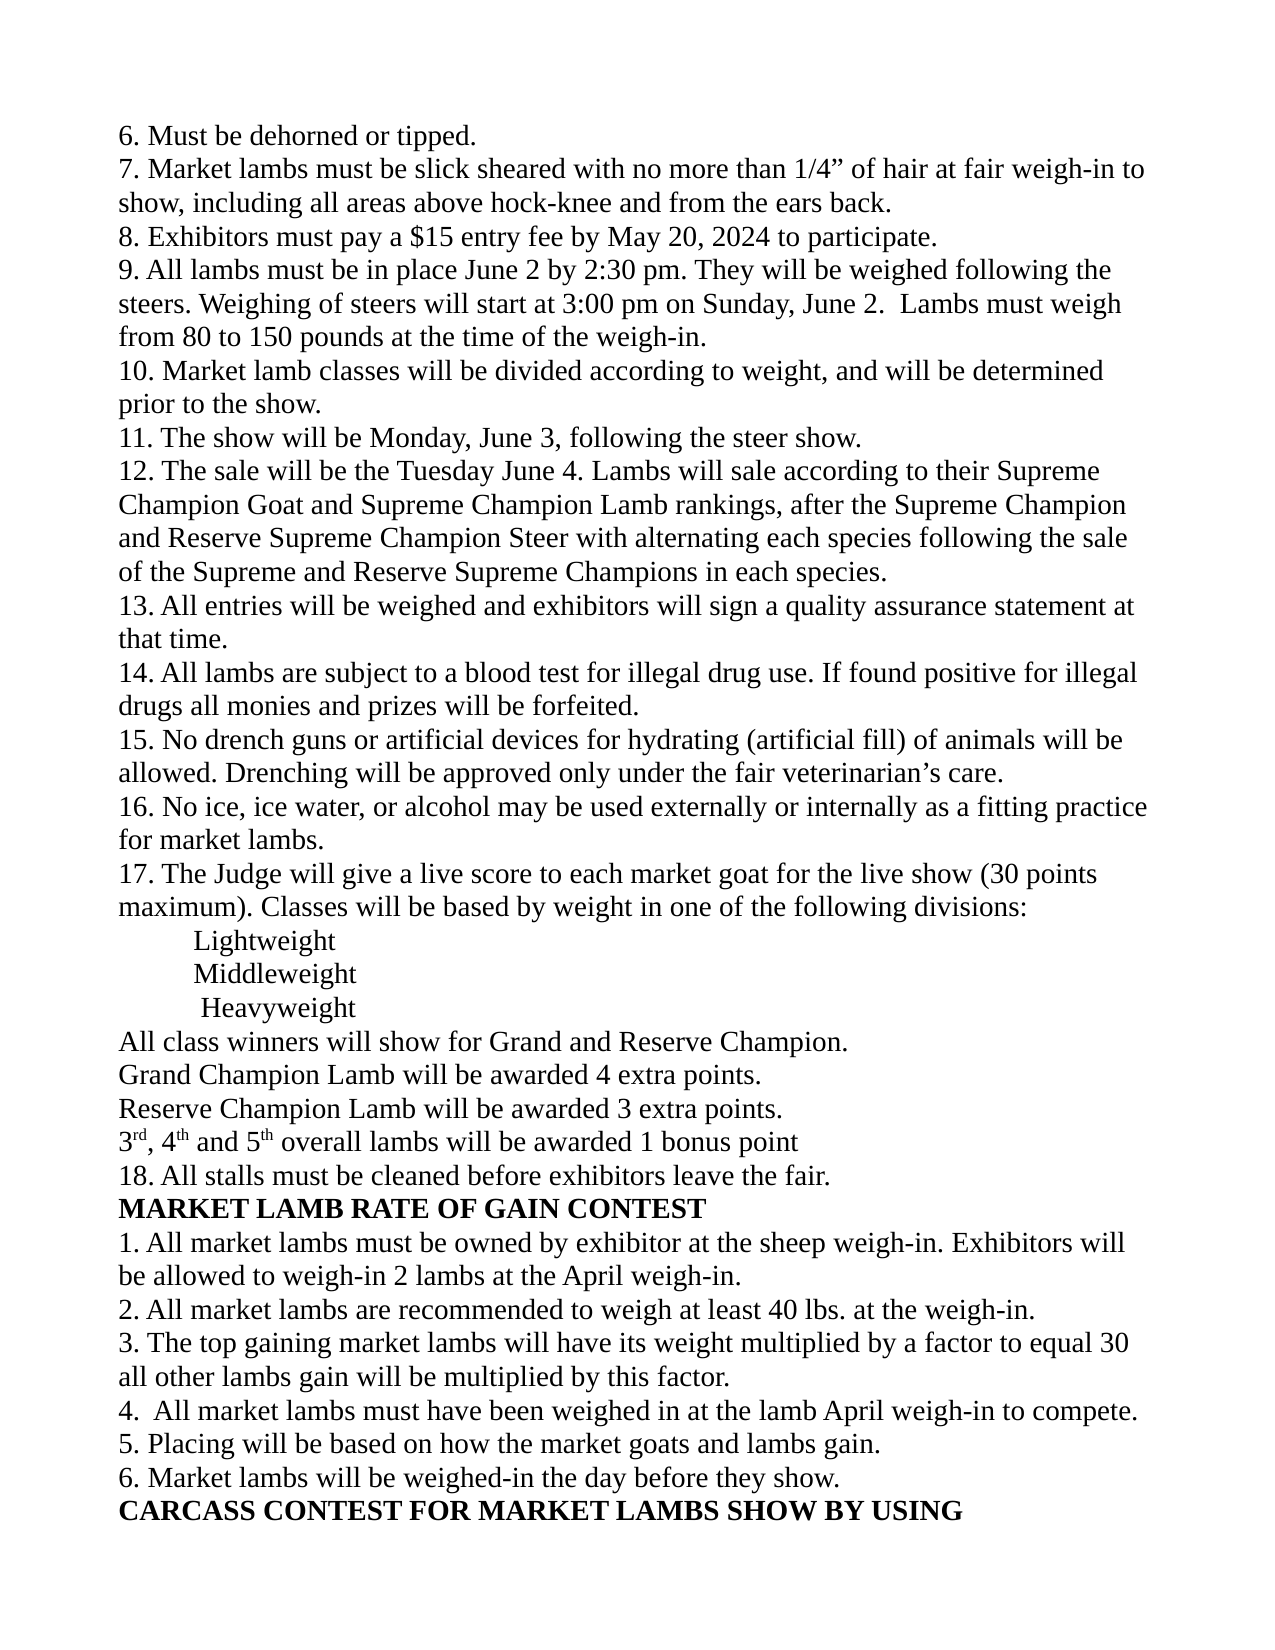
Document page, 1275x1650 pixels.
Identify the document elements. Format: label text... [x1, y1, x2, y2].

text All class winners will show for Grand and Reserve Champion. [118, 1024, 1157, 1057]
text 13. All entries will be weighed and exhibitors will sign a quality assurance statement at that time. [118, 588, 1157, 655]
text Middleweight [118, 957, 1157, 990]
text 15. No drench guns or artificial devices for hydrating (artificial fill) of animals will be allowed. Drenching will be approved only under the fair veterinarian’s care. [118, 722, 1157, 789]
text MARKET LAMB RATE OF GAIN CONTEST [118, 1191, 1157, 1225]
text Lightweight [118, 923, 1157, 957]
text 14. All lambs are subject to a blood test for illegal drug use. If found positive for illegal drugs all monies and prizes will be forfeited. [118, 655, 1157, 722]
text 1. All market lambs must be owned by exhibitor at the sheep weigh-in. Exhibitors will be allowed to weigh-in 2 lambs at the April weigh-in. [118, 1225, 1157, 1292]
text 7. Market lambs must be slick sheared with no more than 1/4” of hair at fair weigh-in to show, including all areas above hock-knee and from the ears back. [118, 152, 1157, 219]
text 18. All stalls must be cleaned before exhibitors leave the fair. [118, 1158, 1157, 1191]
text 5. Placing will be based on how the market goats and lambs gain. [118, 1426, 1157, 1460]
text CARCASS CONTEST FOR MARKET LAMBS SHOW BY USING [118, 1493, 1157, 1527]
text 2. All market lambs are recommended to weigh at least 40 lbs. at the weigh-in. [118, 1292, 1157, 1326]
text 11. The show will be Monday, June 3, following the steer show. [118, 420, 1157, 453]
text Reserve Champion Lamb will be awarded 3 extra points. [118, 1091, 1157, 1124]
text Grand Champion Lamb will be awarded 4 extra points. [118, 1057, 1157, 1091]
text 4. All market lambs must have been weighed in at the lamb April weigh-in to compete. [118, 1393, 1157, 1426]
text 8. Exhibitors must pay a $15 entry fee by May 20, 2024 to participate. [118, 219, 1157, 252]
text 17. The Judge will give a live score to each market goat for the live show (30 points maximum). Classes will be based by weight in one of the following divisions: [118, 856, 1157, 923]
text 3. The top gaining market lambs will have its weight multiplied by a factor to equal 30 all other lambs gain will be multiplied by this factor. [118, 1326, 1157, 1393]
text 9. All lambs must be in place June 2 by 2:30 pm. They will be weighed following the steers. Weighing of steers will start at 3:00 pm on Sunday, June 2. Lambs must weigh from 80 to 150 pounds at the time of the weigh-in. [118, 252, 1157, 353]
text 6. Market lambs will be weighed-in the day before they show. [118, 1460, 1157, 1493]
text Heavyweight [118, 990, 1157, 1024]
text 6. Must be dehorned or tipped. [118, 118, 1157, 152]
text 3rd, 4th and 5th overall lambs will be awarded 1 bonus point [118, 1124, 1157, 1158]
text 16. No ice, ice water, or alcohol may be used externally or internally as a fitting practice for market lambs. [118, 789, 1157, 856]
text 10. Market lamb classes will be divided according to weight, and will be determined prior to the show. [118, 353, 1157, 420]
text 12. The sale will be the Tuesday June 4. Lambs will sale according to their Supreme Champion Goat and Supreme Champion Lamb rankings, after the Supreme Champion and Reserve Supreme Champion Steer with alternating each species following the sale of the Supreme and Reserve Supreme Champions in each species. [118, 453, 1157, 588]
